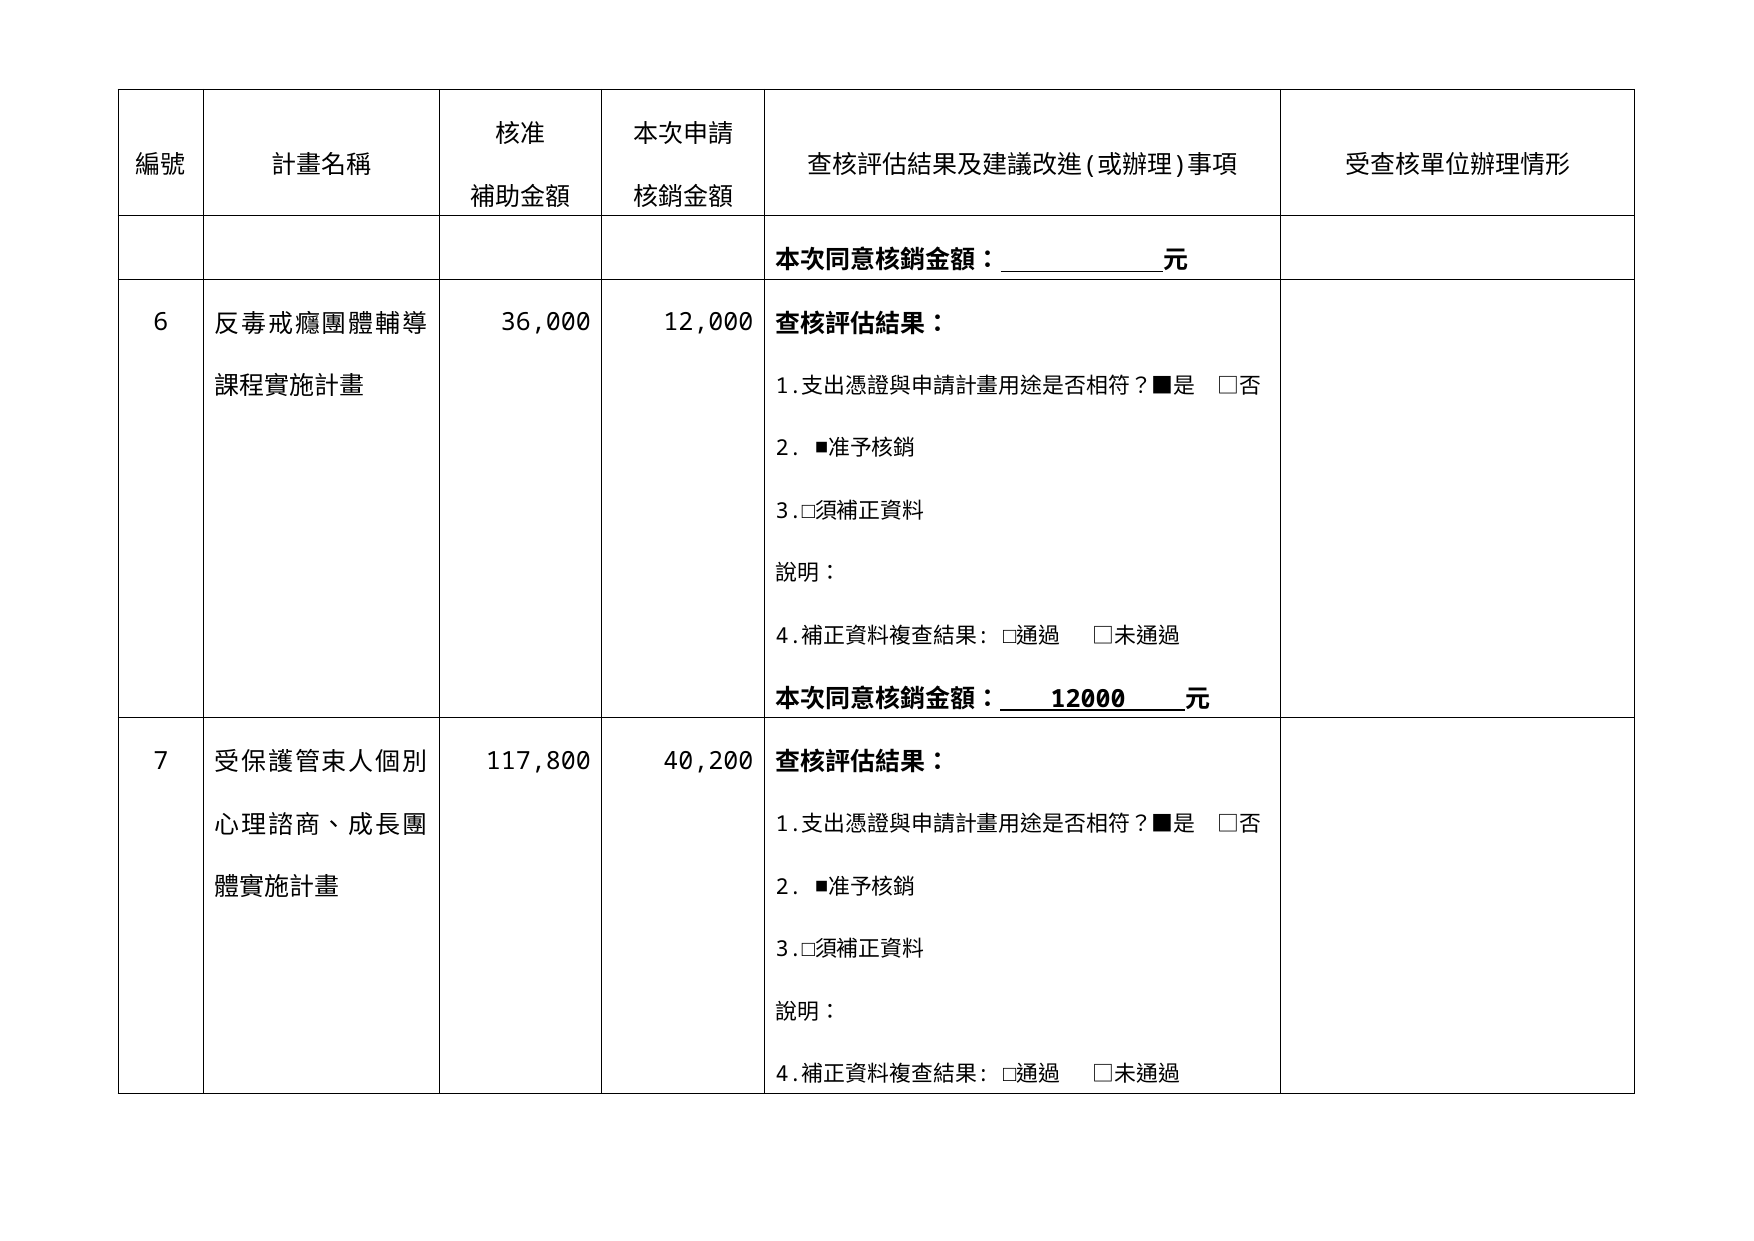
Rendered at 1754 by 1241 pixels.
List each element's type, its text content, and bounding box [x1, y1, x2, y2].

table_header 編號 [119, 90, 203, 215]
table_cell 本次同意核銷金額： 元 [765, 216, 1280, 278]
table_cell 40,200 [602, 718, 764, 1093]
table_cell 查核評估結果： 1.支出憑證與申請計畫用途是否相符？■是 □否 2. ■准予核銷 3.□須補正資料 說明： 4.補正資料複查結果: □通過 □未通過 [765, 718, 1280, 1093]
table_cell 12,000 [602, 280, 764, 717]
table_cell [440, 216, 601, 278]
table_cell [119, 216, 203, 278]
table_header 計畫名稱 [204, 90, 439, 215]
table_header 受查核單位辦理情形 [1281, 90, 1634, 215]
table_cell 36,000 [440, 280, 601, 717]
table_cell 117,800 [440, 718, 601, 1093]
table_cell 受保護管束人個別心理諮商、成長團體實施計畫 [204, 718, 439, 1093]
table_cell [1281, 216, 1634, 278]
table_cell 反毒戒癮團體輔導課程實施計畫 [204, 280, 439, 717]
table_cell [1281, 718, 1634, 1093]
table_cell 6 [119, 280, 203, 717]
table_cell [1281, 280, 1634, 717]
table_header 本次申請 核銷金額 [602, 90, 764, 215]
table_header 核准 補助金額 [440, 90, 601, 215]
table_cell [204, 216, 439, 278]
table_cell 查核評估結果： 1.支出憑證與申請計畫用途是否相符？■是 □否 2. ■准予核銷 3.□須補正資料 說明： 4.補正資料複查結果: □通過 □未通過 本次同意核銷金額： 12000 元 [765, 280, 1280, 717]
table_cell 7 [119, 718, 203, 1093]
table_header 查核評估結果及建議改進(或辦理)事項 [765, 90, 1280, 215]
table_cell [602, 216, 764, 278]
